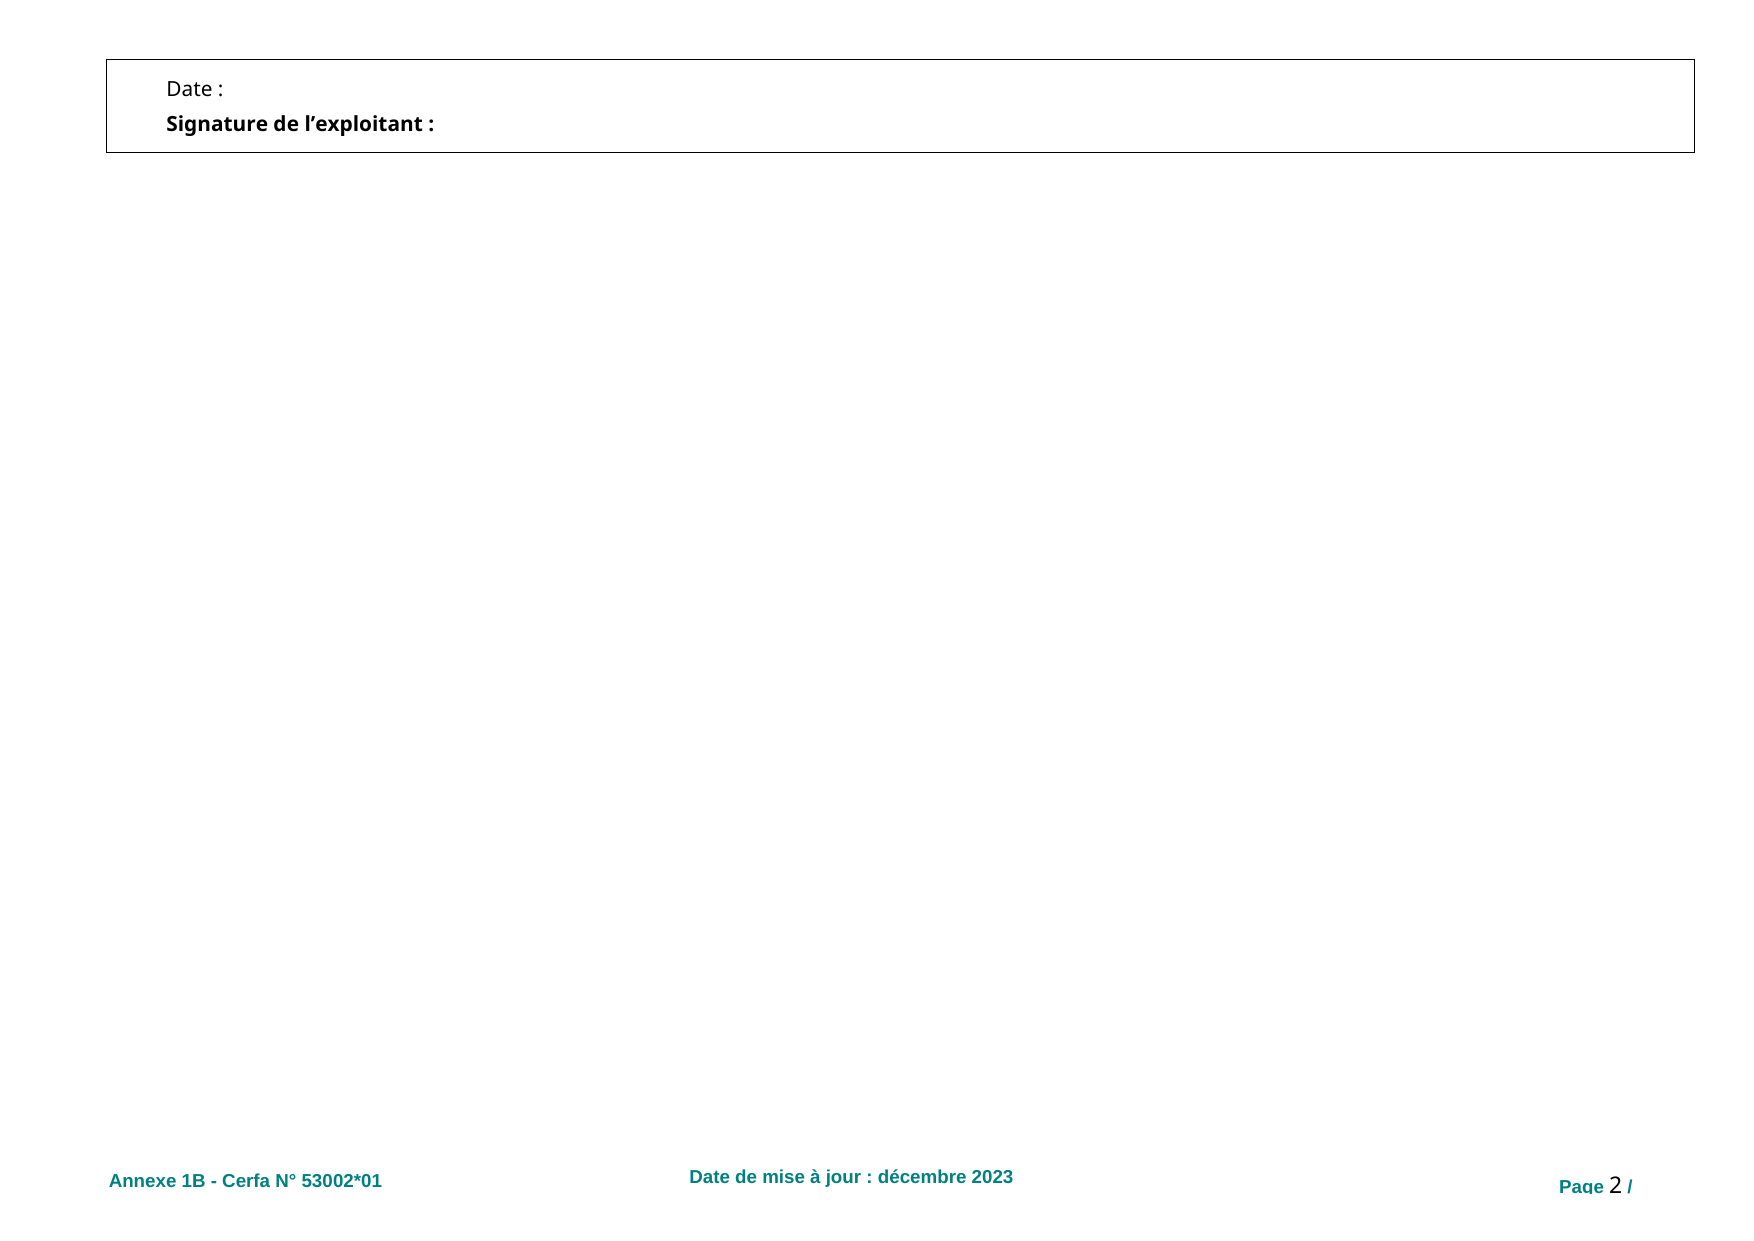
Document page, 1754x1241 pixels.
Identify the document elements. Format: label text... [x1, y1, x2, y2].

text Annexe 1B - Cerfa N° 53002*01 [108, 1170, 541, 1192]
text Date de mise à jour : décembre 2023 [689, 1166, 1054, 1188]
text Page 1 / 1 [1559, 1169, 1648, 1193]
table_cell Date : Signature de l’exploitant : [107, 60, 1694, 152]
